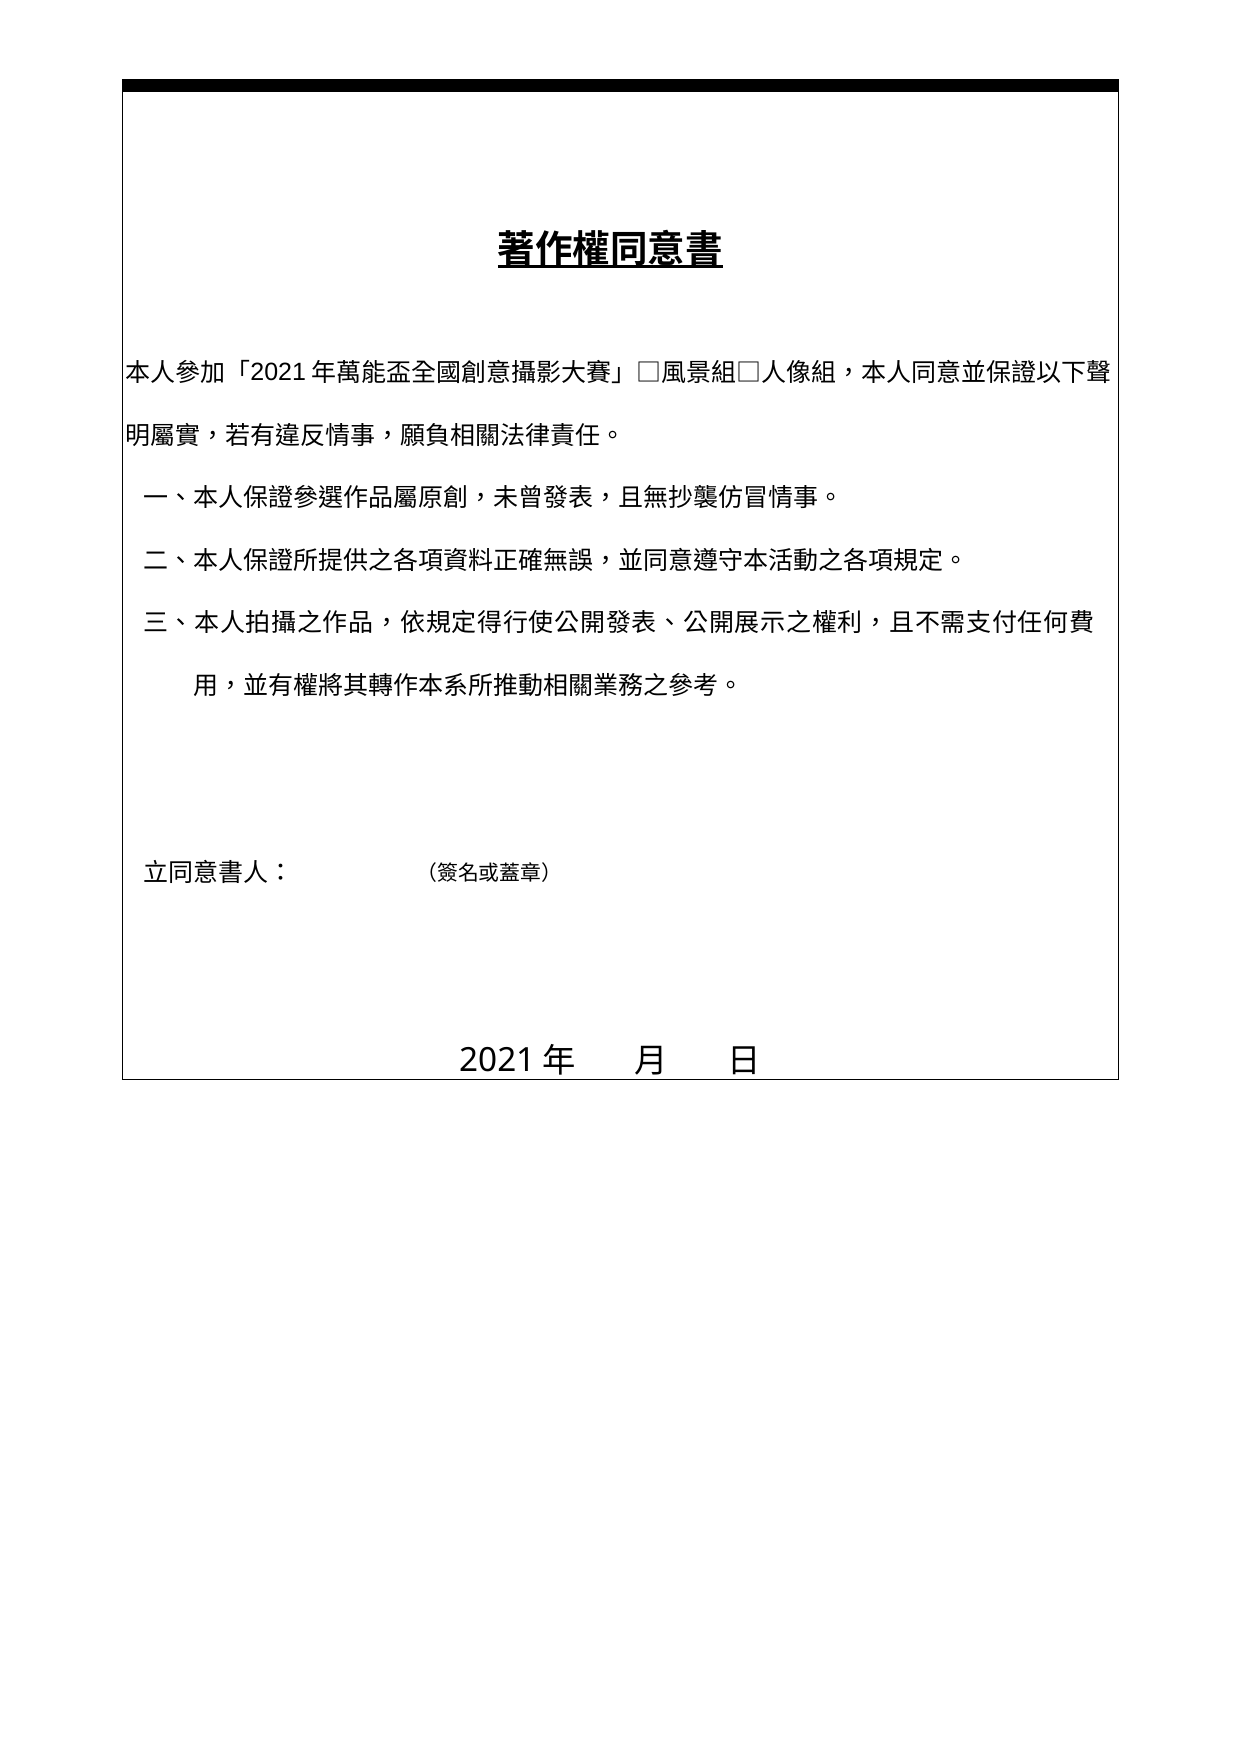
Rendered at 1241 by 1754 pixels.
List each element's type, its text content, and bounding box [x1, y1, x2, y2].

table_cell 著作權同意書 本人參加「2021年萬能盃全國創意攝影大賽」□風景組□人像組，本人同意並保證以下聲明屬實，若有違反情事，願負相關法律責任。 一、本人保證參選作品屬原創，未曾發表，且無抄襲仿冒情事。 二、本人保證所提供之各項資料正確無誤，並同意遵守本活動之各項規定。 三、本人拍攝之作品，依規定得行使公開發表、公開展示之權利，且不需支付任何費用，並有權將其轉作本系所推動相關業務之參考。 立同意書人： （簽名或蓋章） 2021年 月 日 [123, 92, 1118, 1079]
